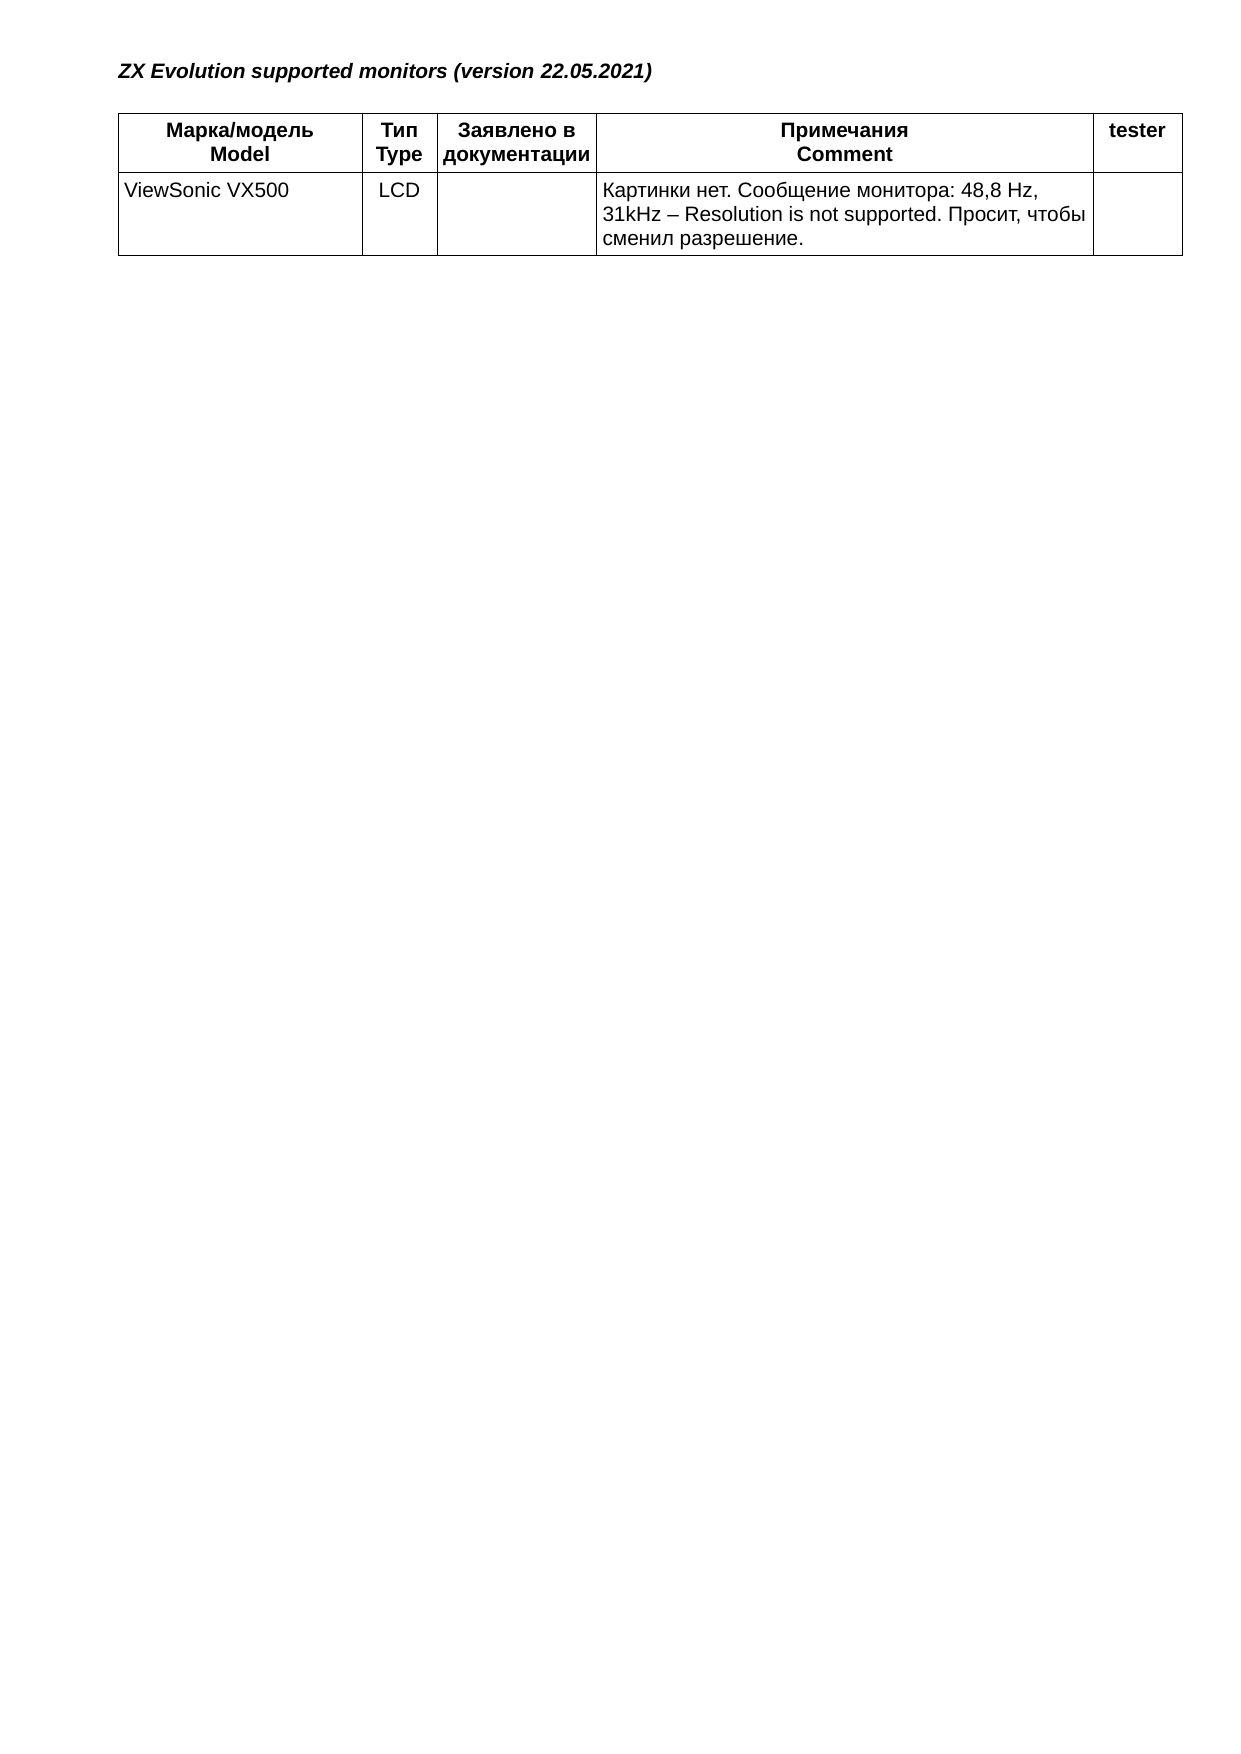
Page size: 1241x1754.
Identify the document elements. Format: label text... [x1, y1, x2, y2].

table_header Заявлено в документации [438, 114, 596, 172]
table_header Примечания Comment [597, 114, 1093, 172]
table_cell ViewSonic VX500 [119, 173, 362, 255]
table_cell Картинки нет. Сообщение монитора: 48,8 Hz, 31kHz – Resolution is not supported. Просит, чтобы сменил разрешение. [597, 173, 1093, 255]
table_cell [438, 173, 596, 255]
table_header tester [1094, 114, 1182, 172]
table_cell [1094, 173, 1182, 255]
table_header Марка/модель Model [119, 114, 362, 172]
table_header Тип Type [363, 114, 437, 172]
table_cell LCD [363, 173, 437, 255]
